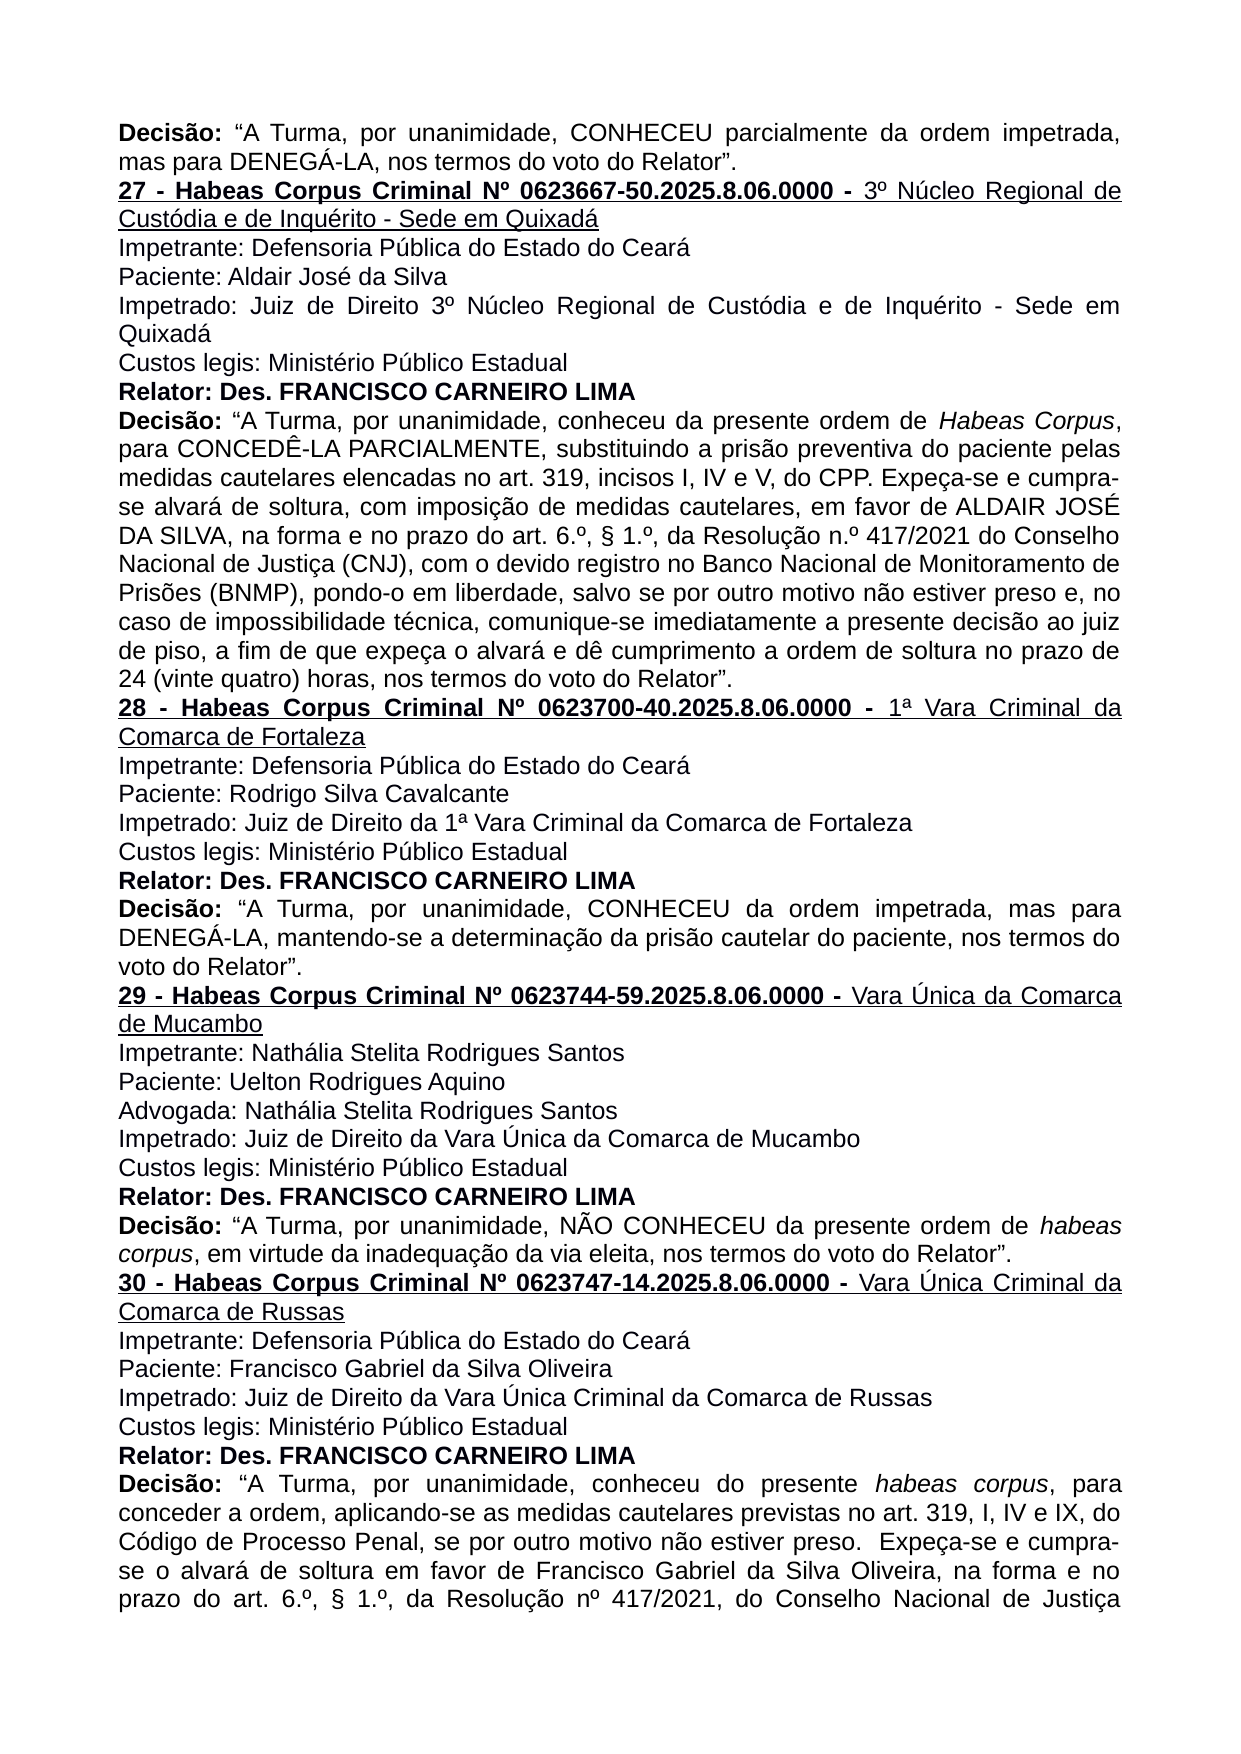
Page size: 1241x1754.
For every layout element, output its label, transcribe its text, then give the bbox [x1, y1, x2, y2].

text Custos legis: Ministério Público Estadual [118, 837, 1122, 866]
text Custódia e de Inquérito - Sede em Quixadá [118, 202, 1122, 233]
text Impetrante: Defensoria Pública do Estado do Ceará [118, 233, 1122, 262]
text Decisão: “A Turma, por unanimidade, conheceu da presente ordem de Habeas Corpus, para CONCEDÊ-LA PARCIALMENTE, substituindo a prisão preventiva do paciente pelas medidas cautelares elencadas no art. 319, incisos I, IV e V, do CPP. Expeça-se e cumpra-se alvará de soltura, com imposição de medidas cautelares, em favor de ALDAIR JOSÉ DA SILVA, na forma e no prazo do art. 6.º, § 1.º, da Resolução n.º 417/2021 do Conselho Nacional de Justiça (CNJ), com o devido registro no Banco Nacional de Monitoramento de Prisões (BNMP), pondo-o em liberdade, salvo se por outro motivo não estiver preso e, no caso de impossibilidade técnica, comunique-se imediatamente a presente decisão ao juiz de piso, a fim de que expeça o alvará e dê cumprimento a ordem de soltura no prazo de 24 (vinte quatro) horas, nos termos do voto do Relator”. [118, 406, 1122, 693]
text Decisão: “A Turma, por unanimidade, conheceu do presente habeas corpus, para conceder a ordem, aplicando-se as medidas cautelares previstas no art. 319, I, IV e IX, do Código de Processo Penal, se por outro motivo não estiver preso. Expeça-se e cumpra-se o alvará de soltura em favor de Francisco Gabriel da Silva Oliveira, na forma e no prazo do art. 6.º, § 1.º, da Resolução nº 417/2021, do Conselho Nacional de Justiça [118, 1469, 1122, 1613]
text Impetrante: Defensoria Pública do Estado do Ceará [118, 751, 1122, 779]
text Comarca de Fortaleza [118, 719, 1122, 751]
text 29 - Habeas Corpus Criminal Nº 0623744-59.2025.8.06.0000 - Vara Única da Comarca [118, 981, 1122, 1006]
text Paciente: Francisco Gabriel da Silva Oliveira [118, 1354, 1122, 1383]
text Impetrado: Juiz de Direito da Vara Única Criminal da Comarca de Russas [118, 1383, 1122, 1412]
text Custos legis: Ministério Público Estadual [118, 348, 1122, 377]
text Relator: Des. FRANCISCO CARNEIRO LIMA [118, 1182, 1122, 1211]
text Advogada: Nathália Stelita Rodrigues Santos [118, 1096, 1122, 1124]
text de Mucambo [118, 1007, 1122, 1038]
text Relator: Des. FRANCISCO CARNEIRO LIMA [118, 866, 1122, 894]
text Paciente: Rodrigo Silva Cavalcante [118, 779, 1122, 808]
text Decisão: “A Turma, por unanimidade, CONHECEU parcialmente da ordem impetrada, mas para DENEGÁ-LA, nos termos do voto do Relator”. [118, 118, 1122, 176]
text 28 - Habeas Corpus Criminal Nº 0623700-40.2025.8.06.0000 - 1ª Vara Criminal da [118, 693, 1122, 718]
text Custos legis: Ministério Público Estadual [118, 1153, 1122, 1182]
text Relator: Des. FRANCISCO CARNEIRO LIMA [118, 1441, 1122, 1469]
text Paciente: Aldair José da Silva [118, 262, 1122, 291]
text Impetrante: Defensoria Pública do Estado do Ceará [118, 1326, 1122, 1354]
text 27 - Habeas Corpus Criminal Nº 0623667-50.2025.8.06.0000 - 3º Núcleo Regional de [118, 176, 1122, 201]
text Decisão: “A Turma, por unanimidade, NÃO CONHECEU da presente ordem de habeas corpus, em virtude da inadequação da via eleita, nos termos do voto do Relator”. [118, 1211, 1122, 1268]
text Impetrado: Juiz de Direito da Vara Única da Comarca de Mucambo [118, 1124, 1122, 1153]
text Comarca de Russas [118, 1294, 1122, 1326]
text Custos legis: Ministério Público Estadual [118, 1412, 1122, 1441]
text Decisão: “A Turma, por unanimidade, CONHECEU da ordem impetrada, mas para DENEGÁ-LA, mantendo-se a determinação da prisão cautelar do paciente, nos termos do voto do Relator”. [118, 894, 1122, 981]
text Impetrado: Juiz de Direito da 1ª Vara Criminal da Comarca de Fortaleza [118, 808, 1122, 837]
text Relator: Des. FRANCISCO CARNEIRO LIMA [118, 377, 1122, 406]
text Impetrante: Nathália Stelita Rodrigues Santos [118, 1038, 1122, 1067]
text Paciente: Uelton Rodrigues Aquino [118, 1067, 1122, 1096]
text 30 - Habeas Corpus Criminal Nº 0623747-14.2025.8.06.0000 - Vara Única Criminal da [118, 1268, 1122, 1293]
text Impetrado: Juiz de Direito 3º Núcleo Regional de Custódia e de Inquérito - Sede em Quixadá [118, 291, 1122, 348]
